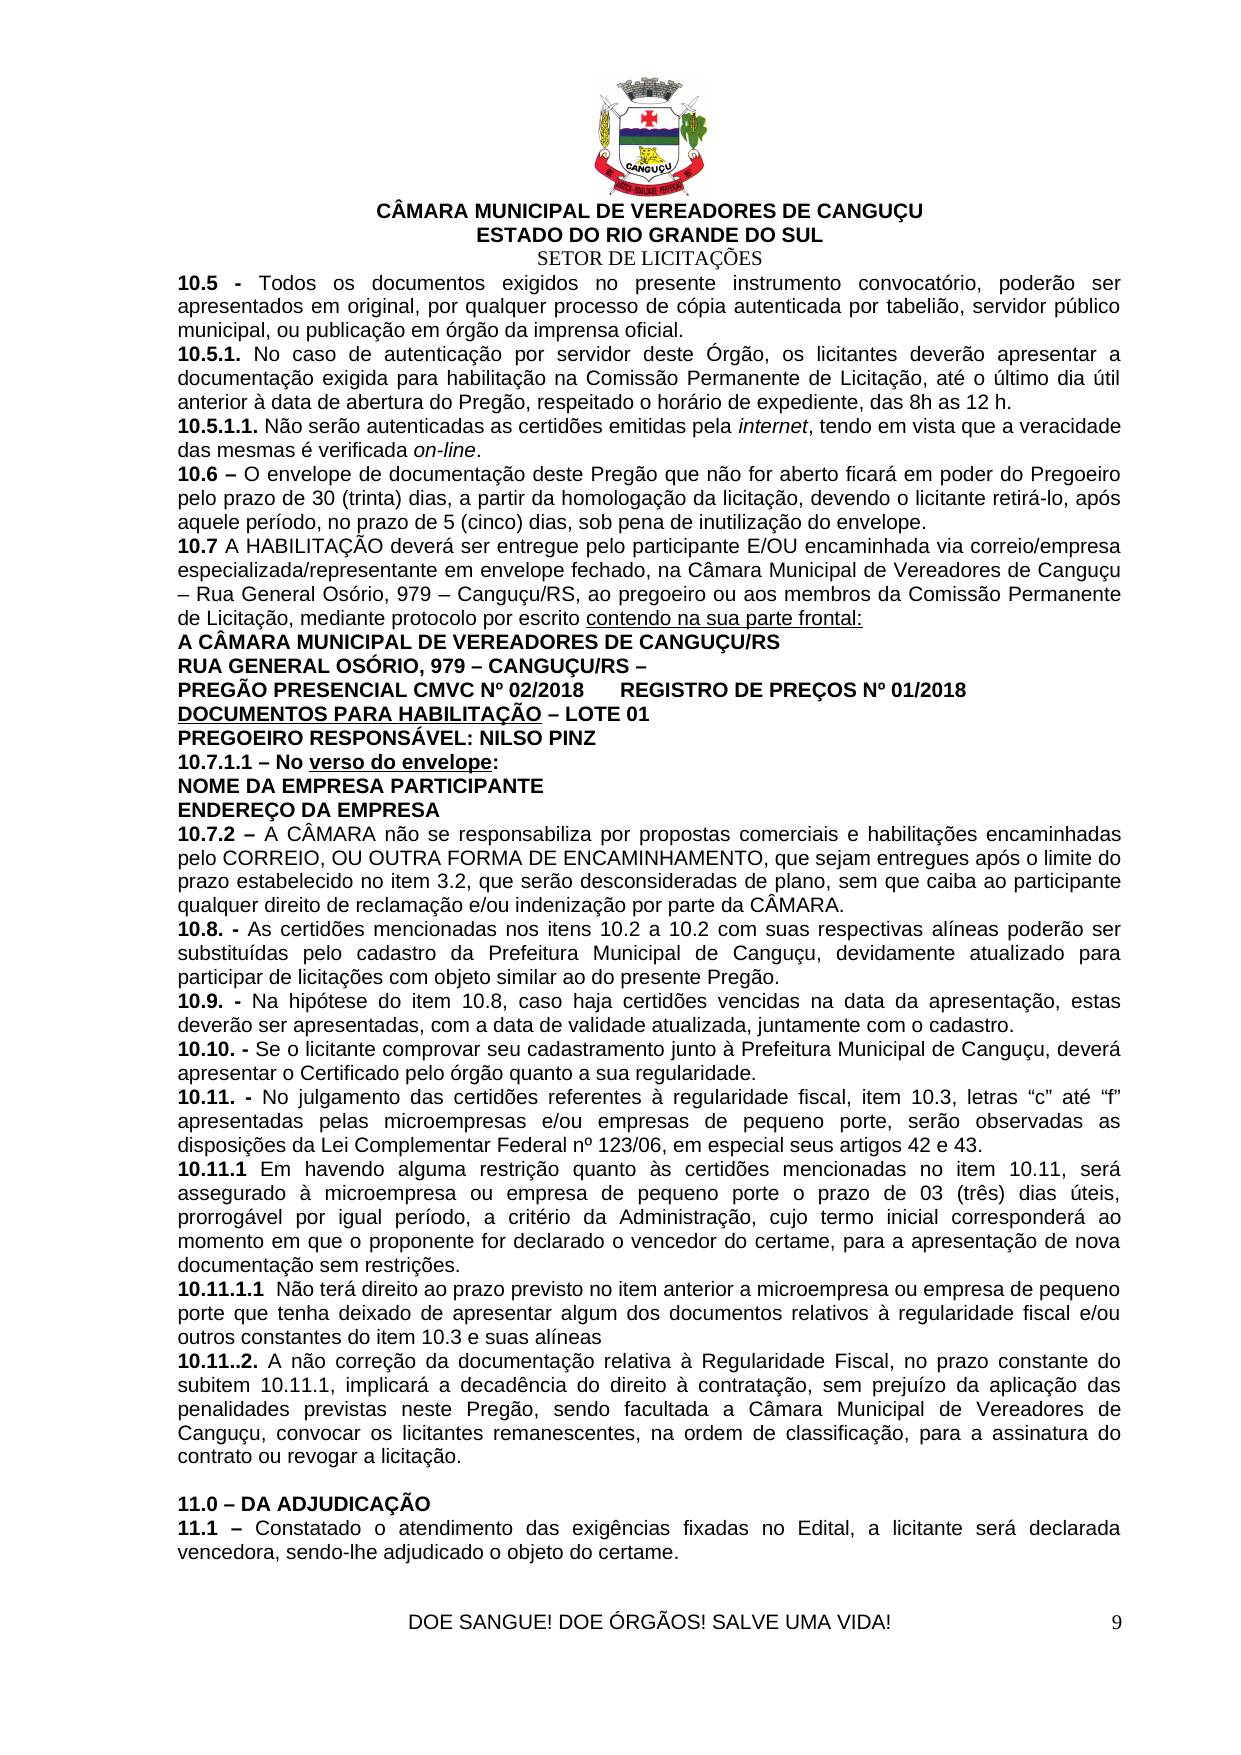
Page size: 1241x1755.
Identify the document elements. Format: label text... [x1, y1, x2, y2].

subtitle 10.10. - Se o licitante comprovar seu cadastramento junto à Prefeitura Municipal de Canguçu, deverá apresentar o Certificado pelo órgão quanto a sua regularidade. [177, 1037, 1122, 1085]
subtitle 10.5.1.1. Não serão autenticadas as certidões emitidas pela internet, tendo em vista que a veracidade das mesmas é verificada on-line. [177, 414, 1122, 462]
subtitle 10.6 – O envelope de documentação deste Pregão que não for aberto ficará em poder do Pregoeiro pelo prazo de 30 (trinta) dias, a partir da homologação da licitação, devendo o licitante retirá-lo, após aquele período, no prazo de 5 (cinco) dias, sob pena de inutilização do envelope. [177, 462, 1122, 534]
subtitle 10.11. - No julgamento das certidões referentes à regularidade fiscal, item 10.3, letras “c” até “f” apresentadas pelas microempresas e/ou empresas de pequeno porte, serão observadas as disposições da Lei Complementar Federal nº 123/06, em especial seus artigos 42 e 43. [177, 1085, 1122, 1157]
subtitle 10.11.1.1 Não terá direito ao prazo previsto no item anterior a microempresa ou empresa de pequeno porte que tenha deixado de apresentar algum dos documentos relativos à regularidade fiscal e/ou outros constantes do item 10.3 e suas alíneas [177, 1277, 1122, 1348]
subtitle 10.5.1. No caso de autenticação por servidor deste Órgão, os licitantes deverão apresentar a documentação exigida para habilitação na Comissão Permanente de Licitação, até o último dia útil anterior à data de abertura do Pregão, respeitado o horário de expediente, das 8h as 12 h. [177, 342, 1122, 414]
subtitle 11.1 – Constatado o atendimento das exigências fixadas no Edital, a licitante será declarada vencedora, sendo-lhe adjudicado o objeto do certame. [177, 1516, 1122, 1564]
subtitle NOME DA EMPRESA PARTICIPANTE [177, 773, 1122, 797]
subtitle RUA GENERAL OSÓRIO, 979 – CANGUÇU/RS – [177, 654, 1122, 678]
subtitle 10.11..2. A não correção da documentação relativa à Regularidade Fiscal, no prazo constante do subitem 10.11.1, implicará a decadência do direito à contratação, sem prejuízo da aplicação das penalidades previstas neste Pregão, sendo facultada a Câmara Municipal de Vereadores de Canguçu, convocar os licitantes remanescentes, na ordem de classificação, para a assinatura do contrato ou revogar a licitação. [177, 1348, 1122, 1468]
subtitle 11.0 – DA ADJUDICAÇÃO [177, 1492, 1122, 1516]
subtitle 10.7.1.1 – No verso do envelope: [177, 749, 1122, 773]
subtitle 10.8. - As certidões mencionadas nos itens 10.2 a 10.2 com suas respectivas alíneas poderão ser substituídas pelo cadastro da Prefeitura Municipal de Canguçu, devidamente atualizado para participar de licitações com objeto similar ao do presente Pregão. [177, 917, 1122, 989]
subtitle A CÂMARA MUNICIPAL DE VEREADORES DE CANGUÇU/RS [177, 630, 1122, 654]
subtitle 10.7 A HABILITAÇÃO deverá ser entregue pelo participante E/OU encaminhada via correio/empresa especializada/representante em envelope fechado, na Câmara Municipal de Vereadores de Canguçu – Rua General Osório, 979 – Canguçu/RS, ao pregoeiro ou aos membros da Comissão Permanente de Licitação, mediante protocolo por escrito contendo na sua parte frontal: [177, 534, 1122, 630]
subtitle PREGÃO PRESENCIAL CMVC Nº 02/2018 REGISTRO DE PREÇOS Nº 01/2018 [177, 678, 1122, 702]
subtitle 10.9. - Na hipótese do item 10.8, caso haja certidões vencidas na data da apresentação, estas deverão ser apresentadas, com a data de validade atualizada, juntamente com o cadastro. [177, 989, 1122, 1037]
subtitle ENDEREÇO DA EMPRESA [177, 797, 1122, 821]
subtitle 10.7.2 – A CÂMARA não se responsabiliza por propostas comerciais e habilitações encaminhadas pelo CORREIO, OU OUTRA FORMA DE ENCAMINHAMENTO, que sejam entregues após o limite do prazo estabelecido no item 3.2, que serão desconsideradas de plano, sem que caiba ao participante qualquer direito de reclamação e/ou indenização por parte da CÂMARA. [177, 821, 1122, 917]
subtitle 10.11.1 Em havendo alguma restrição quanto às certidões mencionadas no item 10.11, será assegurado à microempresa ou empresa de pequeno porte o prazo de 03 (três) dias úteis, prorrogável por igual período, a critério da Administração, cujo termo inicial corresponderá ao momento em que o proponente for declarado o vencedor do certame, para a apresentação de nova documentação sem restrições. [177, 1157, 1122, 1277]
subtitle 10.5 - Todos os documentos exigidos no presente instrumento convocatório, poderão ser apresentados em original, por qualquer processo de cópia autenticada por tabelião, servidor público municipal, ou publicação em órgão da imprensa oficial. [177, 270, 1122, 342]
subtitle DOCUMENTOS PARA HABILITAÇÃO – LOTE 01 [177, 702, 1122, 726]
subtitle PREGOEIRO RESPONSÁVEL: NILSO PINZ [177, 726, 1122, 749]
